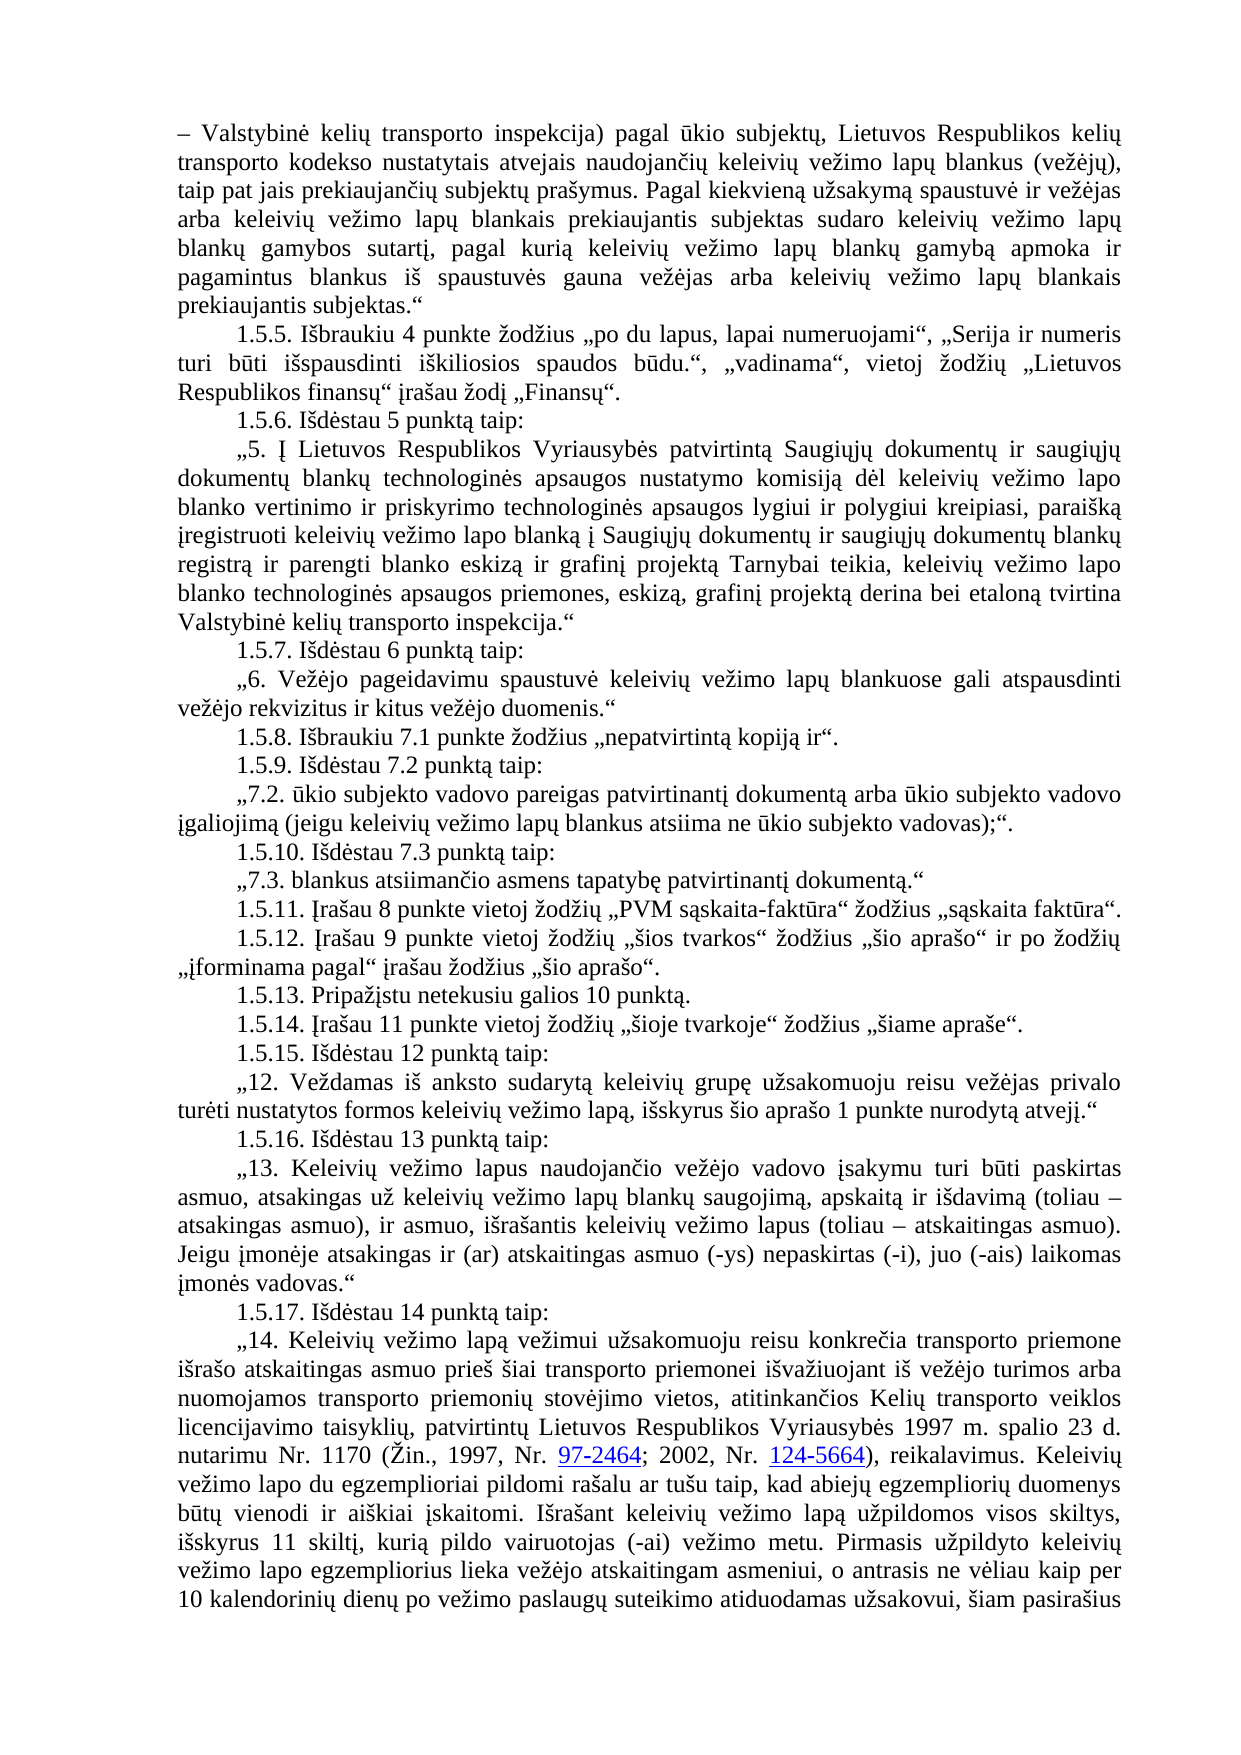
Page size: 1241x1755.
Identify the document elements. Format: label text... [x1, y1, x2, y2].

text 1.5.9. Išdėstau 7.2 punktą taip: [177, 751, 1122, 779]
text 1.5.7. Išdėstau 6 punktą taip: [177, 636, 1122, 664]
text 1.5.11. Įrašau 8 punkte vietoj žodžių „PVM sąskaita-faktūra“ žodžius „sąskaita faktūra“. [177, 894, 1122, 923]
text „5. Į Lietuvos Respublikos Vyriausybės patvirtintą Saugiųjų dokumentų ir saugiųjų dokumentų blankų technologinės apsaugos nustatymo komisiją dėl keleivių vežimo lapo blanko vertinimo ir priskyrimo technologinės apsaugos lygiui ir polygiui kreipiasi, paraišką įregistruoti keleivių vežimo lapo blanką į Saugiųjų dokumentų ir saugiųjų dokumentų blankų registrą ir parengti blanko eskizą ir grafinį projektą Tarnybai teikia, keleivių vežimo lapo blanko technologinės apsaugos priemones, eskizą, grafinį projektą derina bei etaloną tvirtina Valstybinė kelių transporto inspekcija.“ [177, 434, 1122, 636]
text „7.3. blankus atsiimančio asmens tapatybę patvirtinantį dokumentą.“ [177, 866, 1122, 894]
text „12. Veždamas iš anksto sudarytą keleivių grupę užsakomuoju reisu vežėjas privalo turėti nustatytos formos keleivių vežimo lapą, išskyrus šio aprašo 1 punkte nurodytą atvejį.“ [177, 1067, 1122, 1124]
text 1.5.12. Įrašau 9 punkte vietoj žodžių „šios tvarkos“ žodžius „šio aprašo“ ir po žodžių „įforminama pagal“ įrašau žodžius „šio aprašo“. [177, 923, 1122, 981]
text 1.5.15. Išdėstau 12 punktą taip: [177, 1038, 1122, 1067]
text „14. Keleivių vežimo lapą vežimui užsakomuoju reisu konkrečia transporto priemone išrašo atskaitingas asmuo prieš šiai transporto priemonei išvažiuojant iš vežėjo turimos arba nuomojamos transporto priemonių stovėjimo vietos, atitinkančios Kelių transporto veiklos licencijavimo taisyklių, patvirtintų Lietuvos Respublikos Vyriausybės 1997 m. spalio 23 d. nutarimu Nr. 1170 (Žin., 1997, Nr. 97-2464; 2002, Nr. 124-5664), reikalavimus. Keleivių vežimo lapo du egzemplioriai pildomi rašalu ar tušu taip, kad abiejų egzempliorių duomenys būtų vienodi ir aiškiai įskaitomi. Išrašant keleivių vežimo lapą užpildomos visos skiltys, išskyrus 11 skiltį, kurią pildo vairuotojas (-ai) vežimo metu. Pirmasis užpildyto keleivių vežimo lapo egzempliorius lieka vežėjo atskaitingam asmeniui, o antrasis ne vėliau kaip per 10 kalendorinių dienų po vežimo paslaugų suteikimo atiduodamas užsakovui, šiam pasirašius [177, 1326, 1122, 1613]
text „13. Keleivių vežimo lapus naudojančio vežėjo vadovo įsakymu turi būti paskirtas asmuo, atsakingas už keleivių vežimo lapų blankų saugojimą, apskaitą ir išdavimą (toliau – atsakingas asmuo), ir asmuo, išrašantis keleivių vežimo lapus (toliau – atskaitingas asmuo). Jeigu įmonėje atsakingas ir (ar) atskaitingas asmuo (-ys) nepaskirtas (-i), juo (-ais) laikomas įmonės vadovas.“ [177, 1153, 1122, 1297]
text 1.5.14. Įrašau 11 punkte vietoj žodžių „šioje tvarkoje“ žodžius „šiame apraše“. [177, 1009, 1122, 1038]
text 1.5.17. Išdėstau 14 punktą taip: [177, 1297, 1122, 1326]
text 1.5.6. Išdėstau 5 punktą taip: [177, 406, 1122, 434]
text 1.5.10. Išdėstau 7.3 punktą taip: [177, 837, 1122, 866]
text 1.5.13. Pripažįstu netekusiu galios 10 punktą. [177, 981, 1122, 1009]
text 1.5.16. Išdėstau 13 punktą taip: [177, 1124, 1122, 1153]
text „6. Vežėjo pageidavimu spaustuvė keleivių vežimo lapų blankuose gali atspausdinti vežėjo rekvizitus ir kitus vežėjo duomenis.“ [177, 664, 1122, 722]
text 1.5.5. Išbraukiu 4 punkte žodžius „po du lapus, lapai numeruojami“, „Serija ir numeris turi būti išspausdinti iškiliosios spaudos būdu.“, „vadinama“, vietoj žodžių „Lietuvos Respublikos finansų“ įrašau žodį „Finansų“. [177, 319, 1122, 406]
text „7.2. ūkio subjekto vadovo pareigas patvirtinantį dokumentą arba ūkio subjekto vadovo įgaliojimą (jeigu keleivių vežimo lapų blankus atsiima ne ūkio subjekto vadovas);“. [177, 779, 1122, 837]
text – Valstybinė kelių transporto inspekcija) pagal ūkio subjektų, Lietuvos Respublikos kelių transporto kodekso nustatytais atvejais naudojančių keleivių vežimo lapų blankus (vežėjų), taip pat jais prekiaujančių subjektų prašymus. Pagal kiekvieną užsakymą spaustuvė ir vežėjas arba keleivių vežimo lapų blankais prekiaujantis subjektas sudaro keleivių vežimo lapų blankų gamybos sutartį, pagal kurią keleivių vežimo lapų blankų gamybą apmoka ir pagamintus blankus iš spaustuvės gauna vežėjas arba keleivių vežimo lapų blankais prekiaujantis subjektas.“ [177, 118, 1122, 319]
text 1.5.8. Išbraukiu 7.1 punkte žodžius „nepatvirtintą kopiją ir“. [177, 722, 1122, 751]
